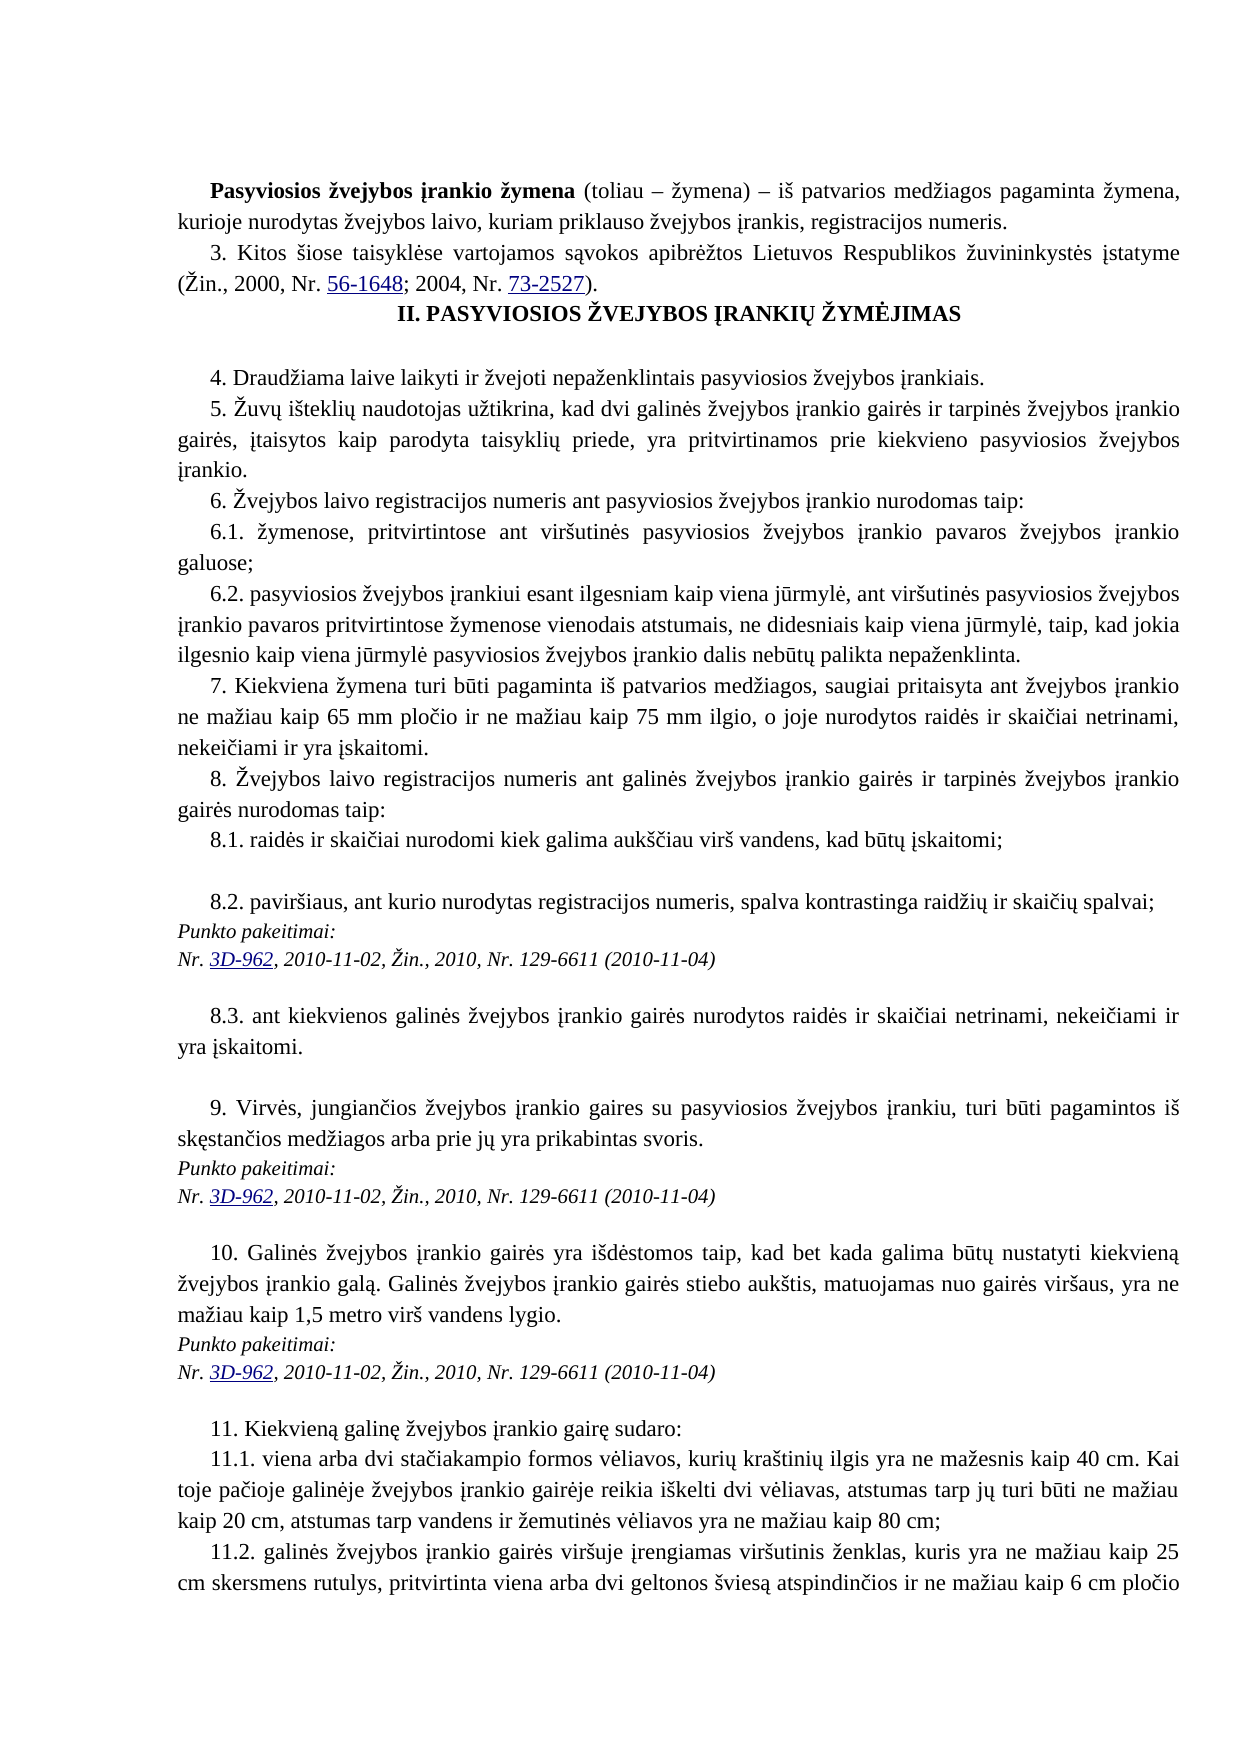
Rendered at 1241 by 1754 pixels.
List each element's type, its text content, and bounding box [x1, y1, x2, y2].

text 7. Kiekviena žymena turi būti pagaminta iš patvarios medžiagos, saugiai pritaisyta ant žvejybos įrankio ne mažiau kaip 65 mm pločio ir ne mažiau kaip 75 mm ilgio, o joje nurodytos raidės ir skaičiai netrinami, nekeičiami ir yra įskaitomi. [177, 672, 1181, 760]
text 8.1. raidės ir skaičiai nurodomi kiek galima aukščiau virš vandens, kad būtų įskaitomi; [177, 826, 1181, 853]
text 6.1. žymenose, pritvirtintose ant viršutinės pasyviosios žvejybos įrankio pavaros žvejybos įrankio galuose; [177, 518, 1181, 575]
text Punkto pakeitimai: [177, 1332, 1181, 1356]
text Nr. 3D-962, 2010-11-02, Žin., 2010, Nr. 129-6611 (2010-11-04) [177, 947, 1181, 971]
text 3. Kitos šiose taisyklėse vartojamos sąvokos apibrėžtos Lietuvos Respublikos žuvininkystės įstatyme (Žin., 2000, Nr. 56-1648; 2004, Nr. 73-2527). [177, 239, 1181, 296]
text 11.2. galinės žvejybos įrankio gairės viršuje įrengiamas viršutinis ženklas, kuris yra ne mažiau kaip 25 cm skersmens rutulys, pritvirtinta viena arba dvi geltonos šviesą atspindinčios ir ne mažiau kaip 6 cm pločio [177, 1538, 1181, 1595]
text 5. Žuvų išteklių naudotojas užtikrina, kad dvi galinės žvejybos įrankio gairės ir tarpinės žvejybos įrankio gairės, įtaisytos kaip parodyta taisyklių priede, yra pritvirtinamos prie kiekvieno pasyviosios žvejybos įrankio. [177, 395, 1181, 483]
text 8. Žvejybos laivo registracijos numeris ant galinės žvejybos įrankio gairės ir tarpinės žvejybos įrankio gairės nurodomas taip: [177, 765, 1181, 822]
text 4. Draudžiama laive laikyti ir žvejoti nepaženklintais pasyviosios žvejybos įrankiais. [177, 364, 1181, 390]
text 8.2. paviršiaus, ant kurio nurodytas registracijos numeris, spalva kontrastinga raidžių ir skaičių spalvai; [177, 888, 1181, 914]
text Pasyviosios žvejybos įrankio žymena (toliau – žymena) – iš patvarios medžiagos pagaminta žymena, kurioje nurodytas žvejybos laivo, kuriam priklauso žvejybos įrankis, registracijos numeris. [177, 177, 1181, 234]
text 9. Virvės, jungiančios žvejybos įrankio gaires su pasyviosios žvejybos įrankiu, turi būti pagamintos iš skęstančios medžiagos arba prie jų yra prikabintas svoris. [177, 1094, 1181, 1152]
text 8.3. ant kiekvienos galinės žvejybos įrankio gairės nurodytos raidės ir skaičiai netrinami, nekeičiami ir yra įskaitomi. [177, 1002, 1181, 1059]
text Nr. 3D-962, 2010-11-02, Žin., 2010, Nr. 129-6611 (2010-11-04) [177, 1184, 1181, 1208]
text 11.1. viena arba dvi stačiakampio formos vėliavos, kurių kraštinių ilgis yra ne mažesnis kaip 40 cm. Kai toje pačioje galinėje žvejybos įrankio gairėje reikia iškelti dvi vėliavas, atstumas tarp jų turi būti ne mažiau kaip 20 cm, atstumas tarp vandens ir žemutinės vėliavos yra ne mažiau kaip 80 cm; [177, 1446, 1181, 1533]
text Punkto pakeitimai: [177, 1156, 1181, 1180]
text Punkto pakeitimai: [177, 919, 1181, 943]
text 6. Žvejybos laivo registracijos numeris ant pasyviosios žvejybos įrankio nurodomas taip: [177, 487, 1181, 514]
text 6.2. pasyviosios žvejybos įrankiui esant ilgesniam kaip viena jūrmylė, ant viršutinės pasyviosios žvejybos įrankio pavaros pritvirtintose žymenose vienodais atstumais, ne didesniais kaip viena jūrmylė, taip, kad jokia ilgesnio kaip viena jūrmylė pasyviosios žvejybos įrankio dalis nebūtų palikta nepaženklinta. [177, 580, 1181, 668]
text 10. Galinės žvejybos įrankio gairės yra išdėstomos taip, kad bet kada galima būtų nustatyti kiekvieną žvejybos įrankio galą. Galinės žvejybos įrankio gairės stiebo aukštis, matuojamas nuo gairės viršaus, yra ne mažiau kaip 1,5 metro virš vandens lygio. [177, 1239, 1181, 1327]
text 11. Kiekvieną galinę žvejybos įrankio gairę sudaro: [177, 1415, 1181, 1441]
text II. PASYVIOSIOS ŽVEJYBOS ĮRANKIŲ ŽYMĖJIMAS [177, 301, 1181, 327]
text Nr. 3D-962, 2010-11-02, Žin., 2010, Nr. 129-6611 (2010-11-04) [177, 1360, 1181, 1384]
